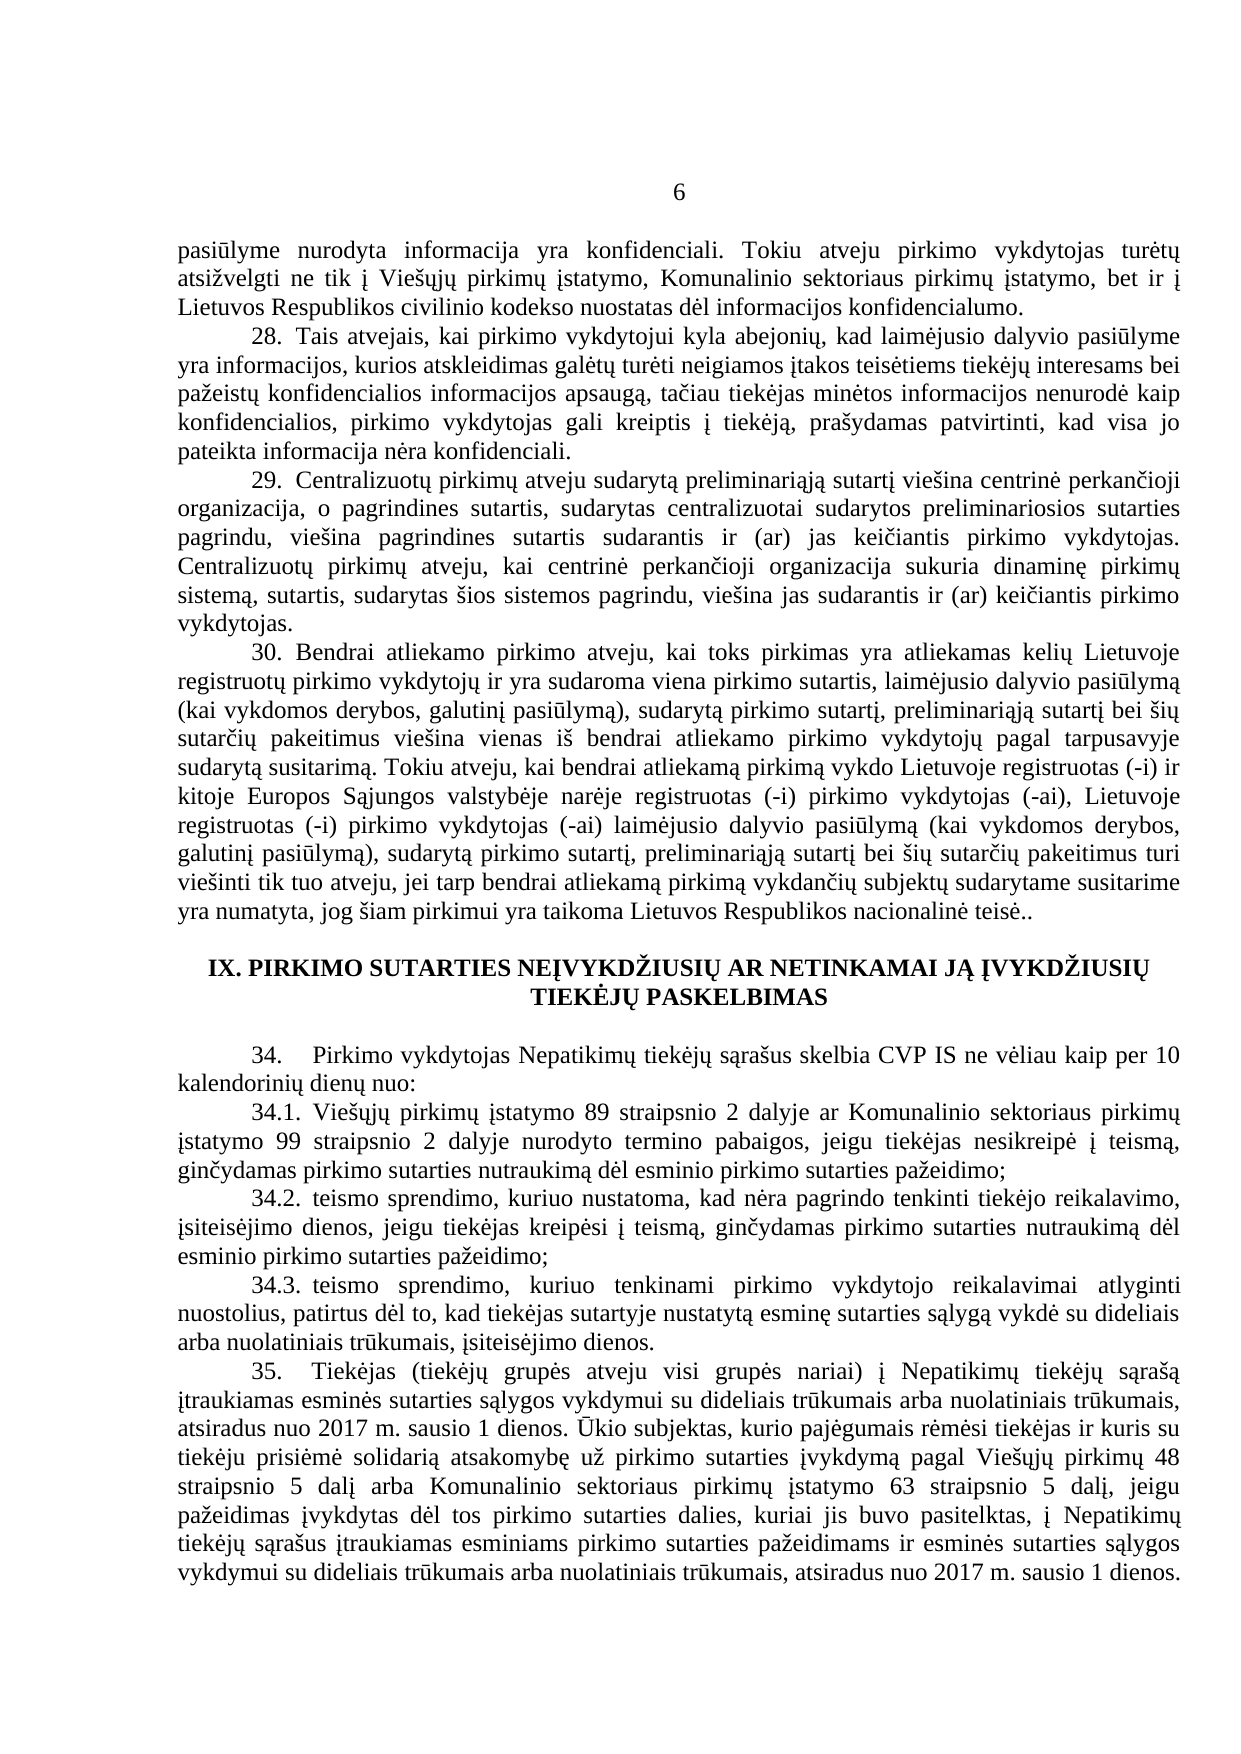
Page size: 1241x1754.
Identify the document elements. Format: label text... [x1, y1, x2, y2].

text 35. Tiekėjas (tiekėjų grupės atveju visi grupės nariai) į Nepatikimų tiekėjų sąrašą įtraukiamas esminės sutarties sąlygos vykdymui su dideliais trūkumais arba nuolatiniais trūkumais, atsiradus nuo 2017 m. sausio 1 dienos. Ūkio subjektas, kurio pajėgumais rėmėsi tiekėjas ir kuris su tiekėju prisiėmė solidarią atsakomybę už pirkimo sutarties įvykdymą pagal Viešųjų pirkimų 48 straipsnio 5 dalį arba Komunalinio sektoriaus pirkimų įstatymo 63 straipsnio 5 dalį, jeigu pažeidimas įvykdytas dėl tos pirkimo sutarties dalies, kuriai jis buvo pasitelktas, į Nepatikimų tiekėjų sąrašus įtraukiamas esminiams pirkimo sutarties pažeidimams ir esminės sutarties sąlygos vykdymui su dideliais trūkumais arba nuolatiniais trūkumais, atsiradus nuo 2017 m. sausio 1 dienos. [177, 1356, 1181, 1586]
text 30. Bendrai atliekamo pirkimo atveju, kai toks pirkimas yra atliekamas kelių Lietuvoje registruotų pirkimo vykdytojų ir yra sudaroma viena pirkimo sutartis, laimėjusio dalyvio pasiūlymą (kai vykdomos derybos, galutinį pasiūlymą), sudarytą pirkimo sutartį, preliminariąją sutartį bei šių sutarčių pakeitimus viešina vienas iš bendrai atliekamo pirkimo vykdytojų pagal tarpusavyje sudarytą susitarimą. Tokiu atveju, kai bendrai atliekamą pirkimą vykdo Lietuvoje registruotas (-i) ir kitoje Europos Sąjungos valstybėje narėje registruotas (-i) pirkimo vykdytojas (-ai), Lietuvoje registruotas (-i) pirkimo vykdytojas (-ai) laimėjusio dalyvio pasiūlymą (kai vykdomos derybos, galutinį pasiūlymą), sudarytą pirkimo sutartį, preliminariąją sutartį bei šių sutarčių pakeitimus turi viešinti tik tuo atveju, jei tarp bendrai atliekamą pirkimą vykdančių subjektų sudarytame susitarime yra numatyta, jog šiam pirkimui yra taikoma Lietuvos Respublikos nacionalinė teisė.. [177, 637, 1181, 925]
text IX. PIRKIMO SUTARTIES NEĮVYKDŽIUSIŲ AR NETINKAMAI JĄ ĮVYKDŽIUSIŲ TIEKĖJŲ PASKELBIMAS [177, 953, 1181, 1011]
text pasiūlyme nurodyta informacija yra konfidenciali. Tokiu atveju pirkimo vykdytojas turėtų atsižvelgti ne tik į Viešųjų pirkimų įstatymo, Komunalinio sektoriaus pirkimų įstatymo, bet ir į Lietuvos Respublikos civilinio kodekso nuostatas dėl informacijos konfidencialumo. [177, 235, 1181, 321]
text 28. Tais atvejais, kai pirkimo vykdytojui kyla abejonių, kad laimėjusio dalyvio pasiūlyme yra informacijos, kurios atskleidimas galėtų turėti neigiamos įtakos teisėtiems tiekėjų interesams bei pažeistų konfidencialios informacijos apsaugą, tačiau tiekėjas minėtos informacijos nenurodė kaip konfidencialios, pirkimo vykdytojas gali kreiptis į tiekėją, prašydamas patvirtinti, kad visa jo pateikta informacija nėra konfidenciali. [177, 321, 1181, 465]
text 34.2. teismo sprendimo, kuriuo nustatoma, kad nėra pagrindo tenkinti tiekėjo reikalavimo, įsiteisėjimo dienos, jeigu tiekėjas kreipėsi į teismą, ginčydamas pirkimo sutarties nutraukimą dėl esminio pirkimo sutarties pažeidimo; [177, 1183, 1181, 1270]
text 34.1. Viešųjų pirkimų įstatymo 89 straipsnio 2 dalyje ar Komunalinio sektoriaus pirkimų įstatymo 99 straipsnio 2 dalyje nurodyto termino pabaigos, jeigu tiekėjas nesikreipė į teismą, ginčydamas pirkimo sutarties nutraukimą dėl esminio pirkimo sutarties pažeidimo; [177, 1097, 1181, 1183]
text 29. Centralizuotų pirkimų atveju sudarytą preliminariąją sutartį viešina centrinė perkančioji organizacija, o pagrindines sutartis, sudarytas centralizuotai sudarytos preliminariosios sutarties pagrindu, viešina pagrindines sutartis sudarantis ir (ar) jas keičiantis pirkimo vykdytojas. Centralizuotų pirkimų atveju, kai centrinė perkančioji organizacija sukuria dinaminę pirkimų sistemą, sutartis, sudarytas šios sistemos pagrindu, viešina jas sudarantis ir (ar) keičiantis pirkimo vykdytojas. [177, 465, 1181, 637]
text 34.3. teismo sprendimo, kuriuo tenkinami pirkimo vykdytojo reikalavimai atlyginti nuostolius, patirtus dėl to, kad tiekėjas sutartyje nustatytą esminę sutarties sąlygą vykdė su dideliais arba nuolatiniais trūkumais, įsiteisėjimo dienos. [177, 1270, 1181, 1356]
text 34. Pirkimo vykdytojas Nepatikimų tiekėjų sąrašus skelbia CVP IS ne vėliau kaip per 10 kalendorinių dienų nuo: [177, 1040, 1181, 1097]
